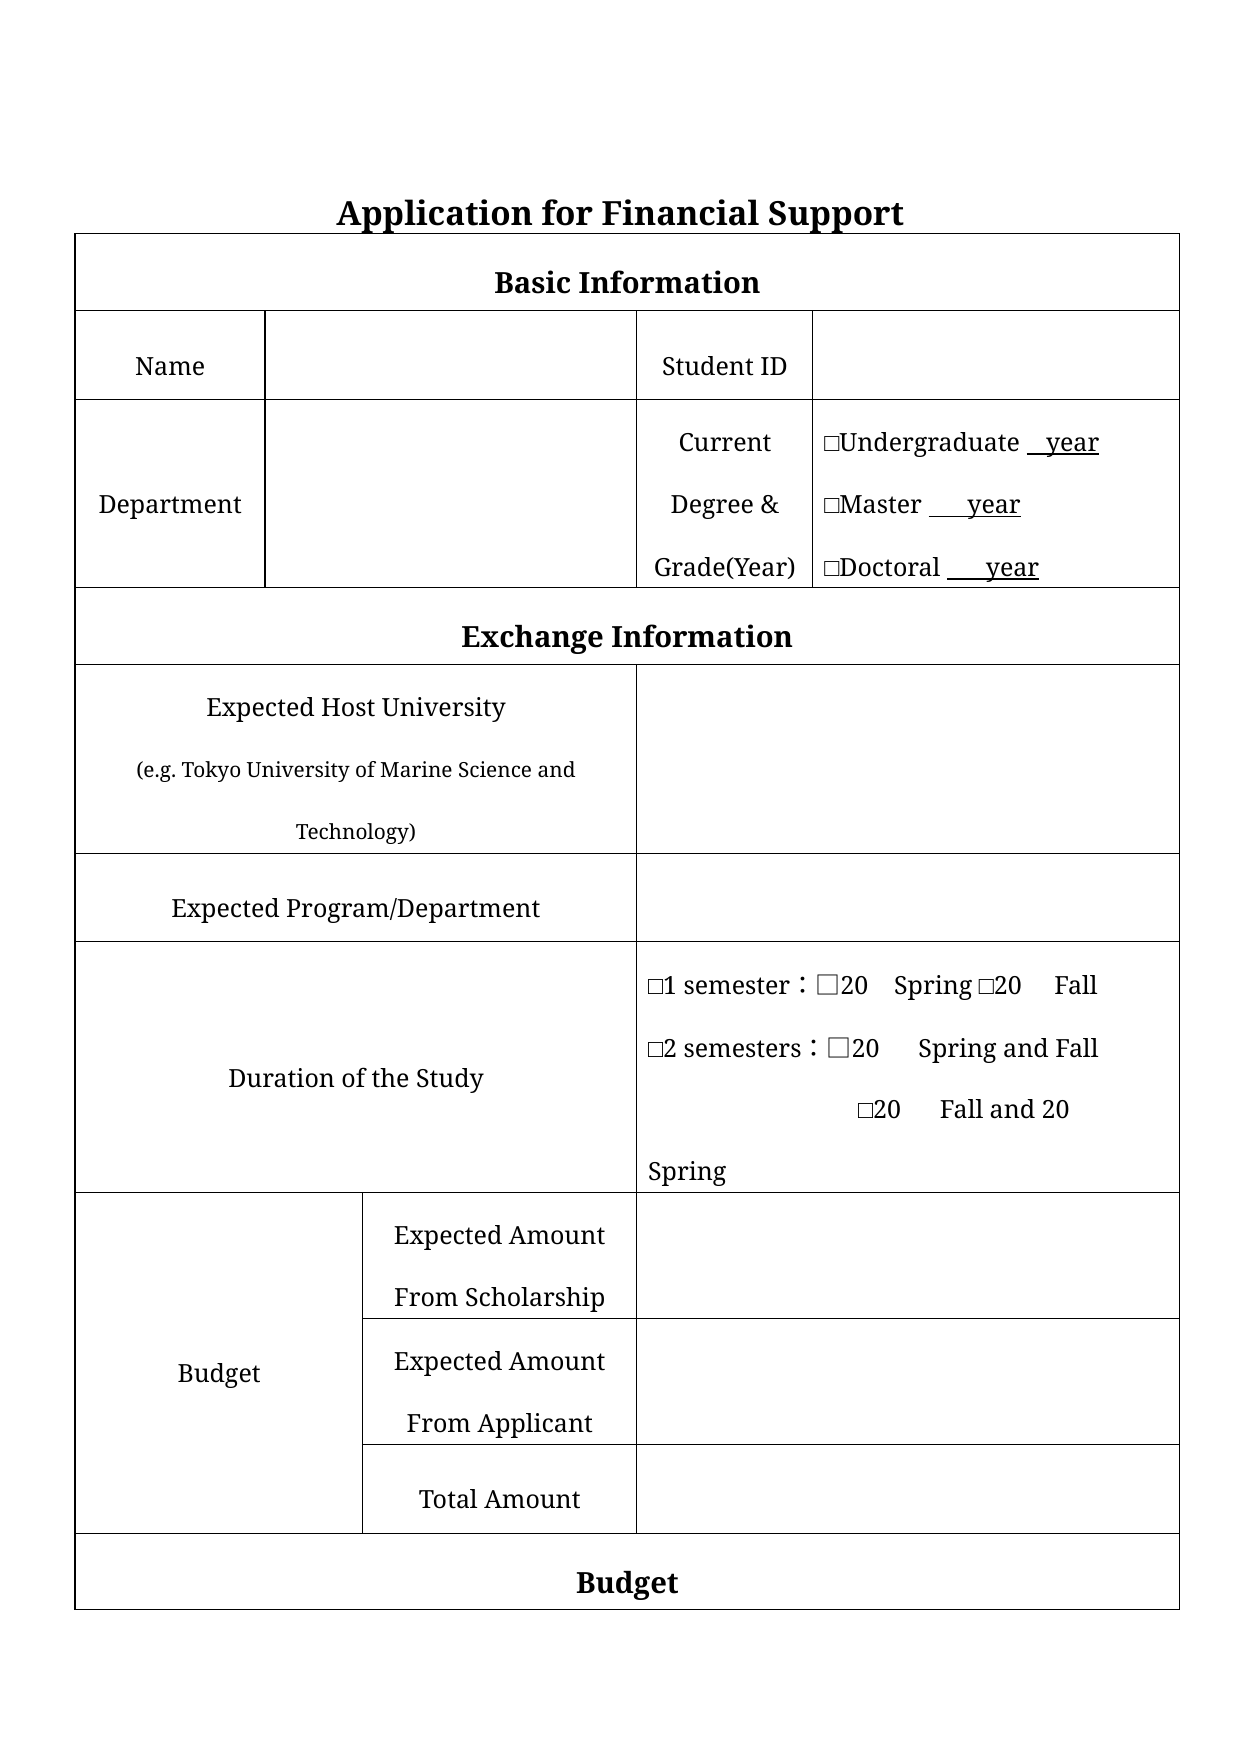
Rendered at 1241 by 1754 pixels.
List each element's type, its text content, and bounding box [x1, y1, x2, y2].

table_cell [637, 665, 1179, 852]
table_cell Duration of the Study [76, 942, 636, 1192]
table_cell Expected Program/Department [76, 854, 636, 941]
table_cell [637, 1193, 1179, 1318]
text Application for Financial Support [75, 171, 1165, 233]
table_cell Current Degree & Grade(Year) [637, 400, 812, 587]
table_cell □Undergraduate year □Master year □Doctoral year [813, 400, 1179, 587]
table_cell Name [76, 311, 264, 398]
table_cell Total Amount [363, 1445, 636, 1533]
table_cell [266, 311, 636, 398]
table_cell [637, 1445, 1179, 1533]
table_cell Expected Amount From Scholarship [363, 1193, 636, 1318]
table_cell Expected Amount From Applicant [363, 1319, 636, 1444]
table_cell Budget [76, 1193, 362, 1533]
table_cell Expected Host University (e.g. Tokyo University of Marine Science and Technology) [76, 665, 636, 852]
table_cell [266, 400, 636, 587]
table_cell Budget [76, 1534, 1179, 1609]
table_cell Exchange Information [76, 588, 1179, 664]
table_cell Student ID [637, 311, 812, 398]
table_cell [637, 1319, 1179, 1444]
table_header Basic Information [76, 234, 1179, 310]
table_cell [637, 854, 1179, 941]
table_cell Department [76, 400, 264, 587]
table_cell [813, 311, 1179, 398]
table_cell □1 semester：□20 Spring □20 Fall □2 semesters：□20 Spring and Fall □20 Fall and 20 Spring [637, 942, 1179, 1192]
